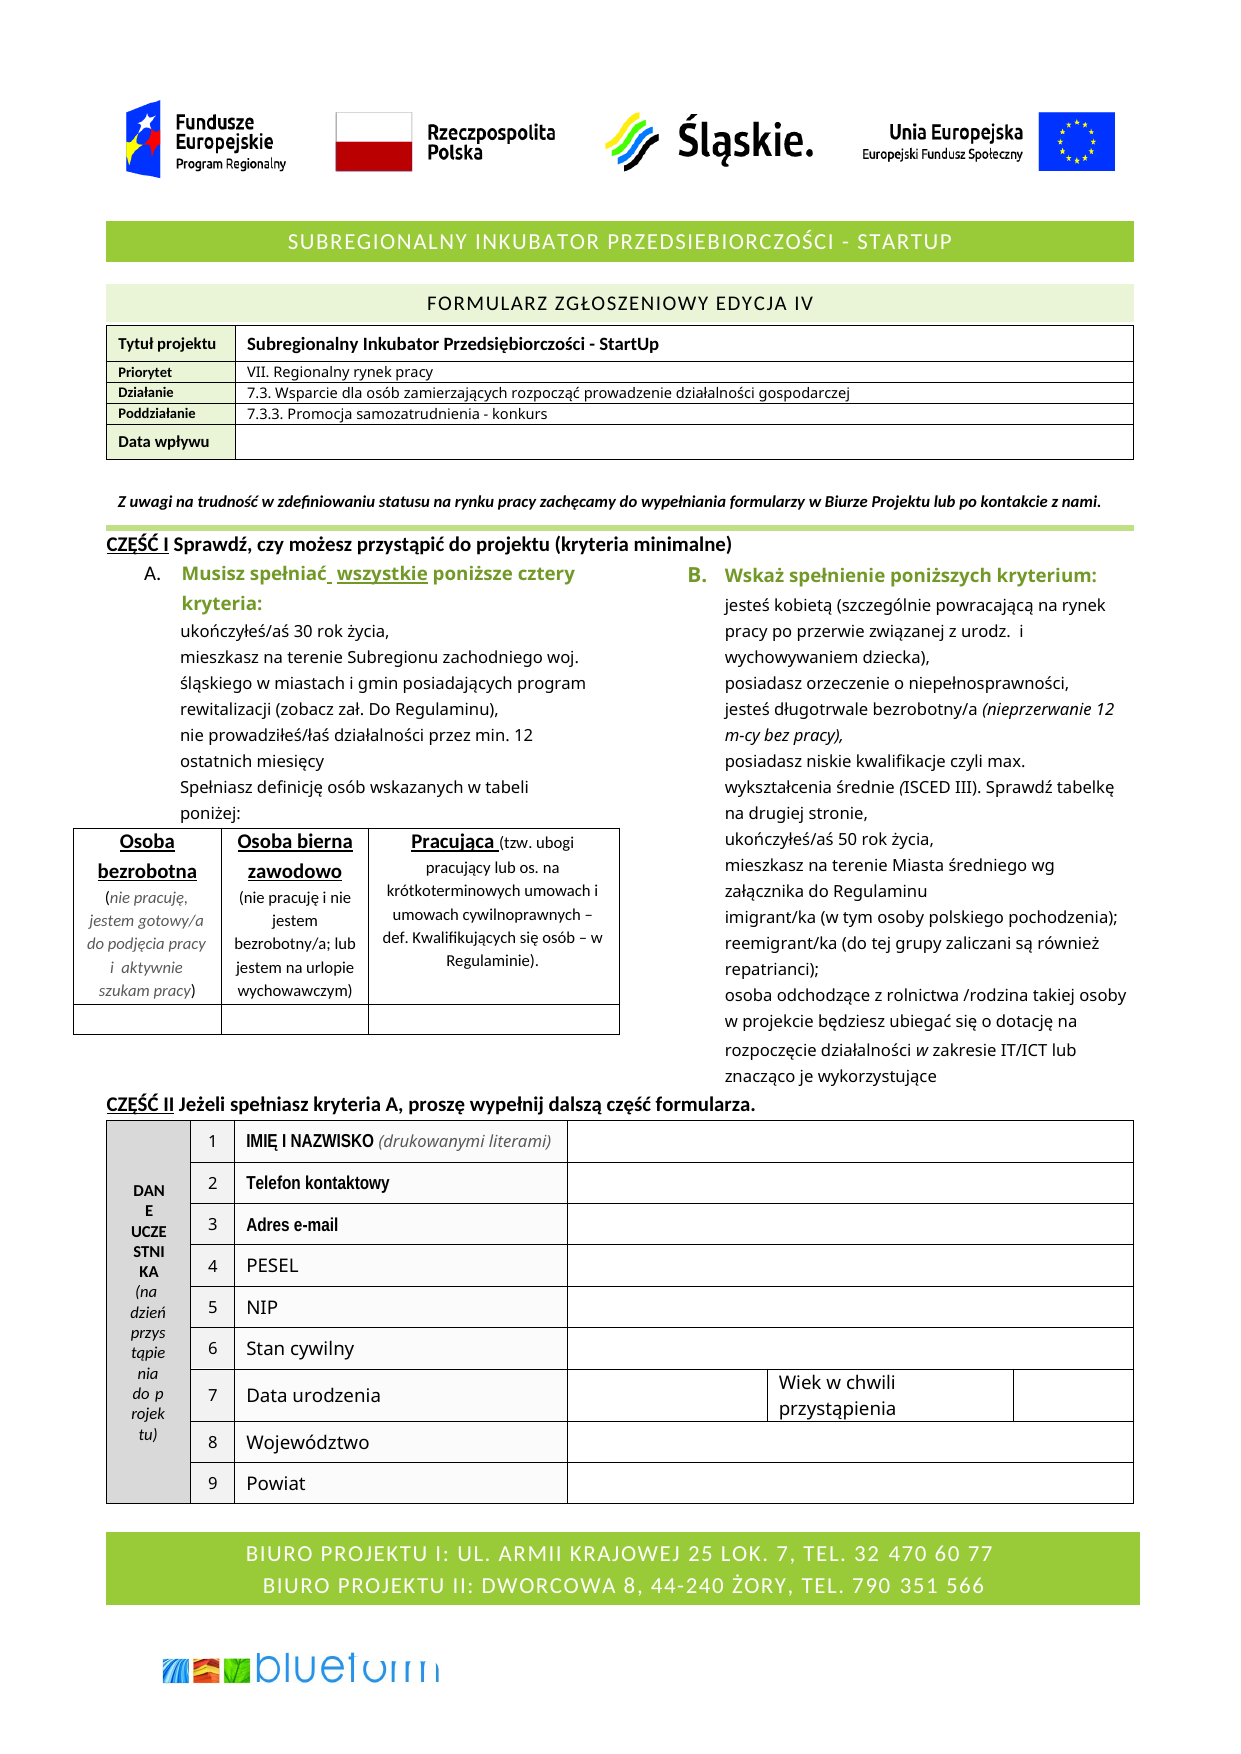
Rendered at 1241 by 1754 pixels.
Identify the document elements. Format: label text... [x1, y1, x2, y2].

text posiadasz niskie kwalifikacje czyli max. wykształcenia średnie (ISCED III). Sprawdź tabelkę na drugiej stronie, [687, 749, 1134, 824]
text jesteś długotrwale bezrobotny/a (nieprzerwanie 12 m-cy bez pracy), [687, 697, 1134, 746]
subtitle Formularz zgłoszeniowy EDYCJA IV [113, 290, 1128, 315]
text CZĘŚĆ I Sprawdź, czy możesz przystąpić do projektu (kryteria minimalne) [106, 531, 1134, 557]
text Spełniasz definicję osób wskazanych w tabeli poniżej: [106, 776, 591, 824]
table_cell 2 [191, 1163, 234, 1203]
table_cell [568, 1463, 1133, 1503]
table_cell 7 [191, 1370, 234, 1421]
text w projekcie będziesz ubiegać się o dotację na rozpoczęcie działalności w zakresie IT/ICT lub znacząco je wykorzystujące [687, 1010, 1134, 1088]
text nie prowadziłeś/łaś działalności przez min. 12 ostatnich miesięcy [106, 723, 591, 772]
table_cell [568, 1287, 1133, 1327]
list Musisz spełniać wszystkie poniższe cztery kryteria: [144, 561, 591, 616]
text reemigrant/ka (do tej grupy zaliczani są również repatrianci); [687, 932, 1134, 981]
table_cell Poddziałanie [107, 404, 235, 424]
text posiadasz orzeczenie o niepełnosprawności, [687, 671, 1134, 694]
table_cell [568, 1204, 1133, 1244]
table_cell [568, 1328, 1133, 1368]
table_cell Działanie [107, 383, 235, 403]
text jesteś kobietą (szczególnie powracającą na rynek pracy po przerwie związanej z urodz. i wychowywaniem dziecka), [687, 593, 1134, 668]
table_cell 5 [191, 1287, 234, 1327]
text ukończyłeś/aś 30 rok życia, [106, 619, 591, 642]
table_cell Priorytet [107, 362, 235, 382]
table_cell Data wpływu [107, 425, 235, 459]
table_cell Data urodzenia [235, 1370, 567, 1421]
table_cell [74, 1005, 221, 1034]
table_cell [1014, 1370, 1133, 1421]
table_header Pracująca (tzw. ubogi pracujący lub os. na krótkoterminowych umowach i umowach cywilnoprawnych – def. Kwalifikujących się osób – w Regulaminie). [369, 829, 619, 1004]
table_header Tytuł projektu [107, 326, 235, 361]
table_cell Stan cywilny [235, 1328, 567, 1368]
text osoba odchodzące z rolnictwa /rodzina takiej osoby [687, 984, 1134, 1007]
table_cell [236, 425, 1133, 459]
table_cell 7.3.3. Promocja samozatrudnienia - konkurs [236, 404, 1133, 424]
text CZĘŚĆ II Jeżeli spełniasz kryteria A, proszę wypełnij dalszą część formularza. [106, 1091, 1134, 1117]
table_header DANE UCZESTNIKA (na dzień przystąpienia do projektu) [107, 1121, 190, 1503]
table_header Osoba bierna zawodowo (nie pracuję i nie jestem bezrobotny/a; lub jestem na urlopie wychowawczym) [222, 829, 368, 1004]
text mieszkasz na terenie Subregionu zachodniego woj. śląskiego w miastach i gmin posiadających program rewitalizacji (zobacz zał. Do Regulaminu), [106, 645, 591, 720]
table_cell [369, 1005, 619, 1034]
table_cell [568, 1163, 1133, 1203]
table_cell [568, 1370, 767, 1421]
text mieszkasz na terenie Miasta średniego wg załącznika do Regulaminu [687, 854, 1134, 902]
table_cell 9 [191, 1463, 234, 1503]
table_cell 6 [191, 1328, 234, 1368]
text ukończyłeś/aś 50 rok życia, [687, 828, 1134, 850]
table_cell [222, 1005, 368, 1034]
table_cell Województwo [235, 1422, 567, 1462]
table_cell Adres e-mail [235, 1204, 567, 1244]
table_header Osoba bezrobotna (nie pracuję, jestem gotowy/a do podjęcia pracy i aktywnie szukam pracy) [74, 829, 221, 1004]
table_header IMIĘ I NAZWISKO (drukowanymi literami) [235, 1121, 567, 1162]
table_cell Powiat [235, 1463, 567, 1503]
table_cell VII. Regionalny rynek pracy [236, 362, 1133, 382]
table_cell 7.3. Wsparcie dla osób zamierzających rozpocząć prowadzenie działalności gospodarczej [236, 383, 1133, 403]
table_cell PESEL [235, 1245, 567, 1286]
table_cell [568, 1245, 1133, 1286]
table_cell NIP [235, 1287, 567, 1327]
table_header Z uwagi na trudność w zdefiniowaniu statusu na rynku pracy zachęcamy do wypełniania formularzy w Biurze Projektu lub po kontakcie z nami. [106, 478, 1134, 525]
table_header [568, 1121, 1133, 1162]
table_cell 4 [191, 1245, 234, 1286]
table_cell [568, 1422, 1133, 1462]
table_cell Telefon kontaktowy [235, 1163, 567, 1203]
table_cell Wiek w chwili przystąpienia [768, 1370, 1013, 1421]
text imigrant/ka (w tym osoby polskiego pochodzenia); [687, 906, 1134, 928]
table_header 1 [191, 1121, 234, 1162]
table_cell 3 [191, 1204, 234, 1244]
table_header Subregionalny Inkubator Przedsiębiorczości - StartUp [236, 326, 1133, 361]
table_cell 8 [191, 1422, 234, 1462]
list Wskaż spełnienie poniższych kryterium: [687, 561, 1134, 589]
